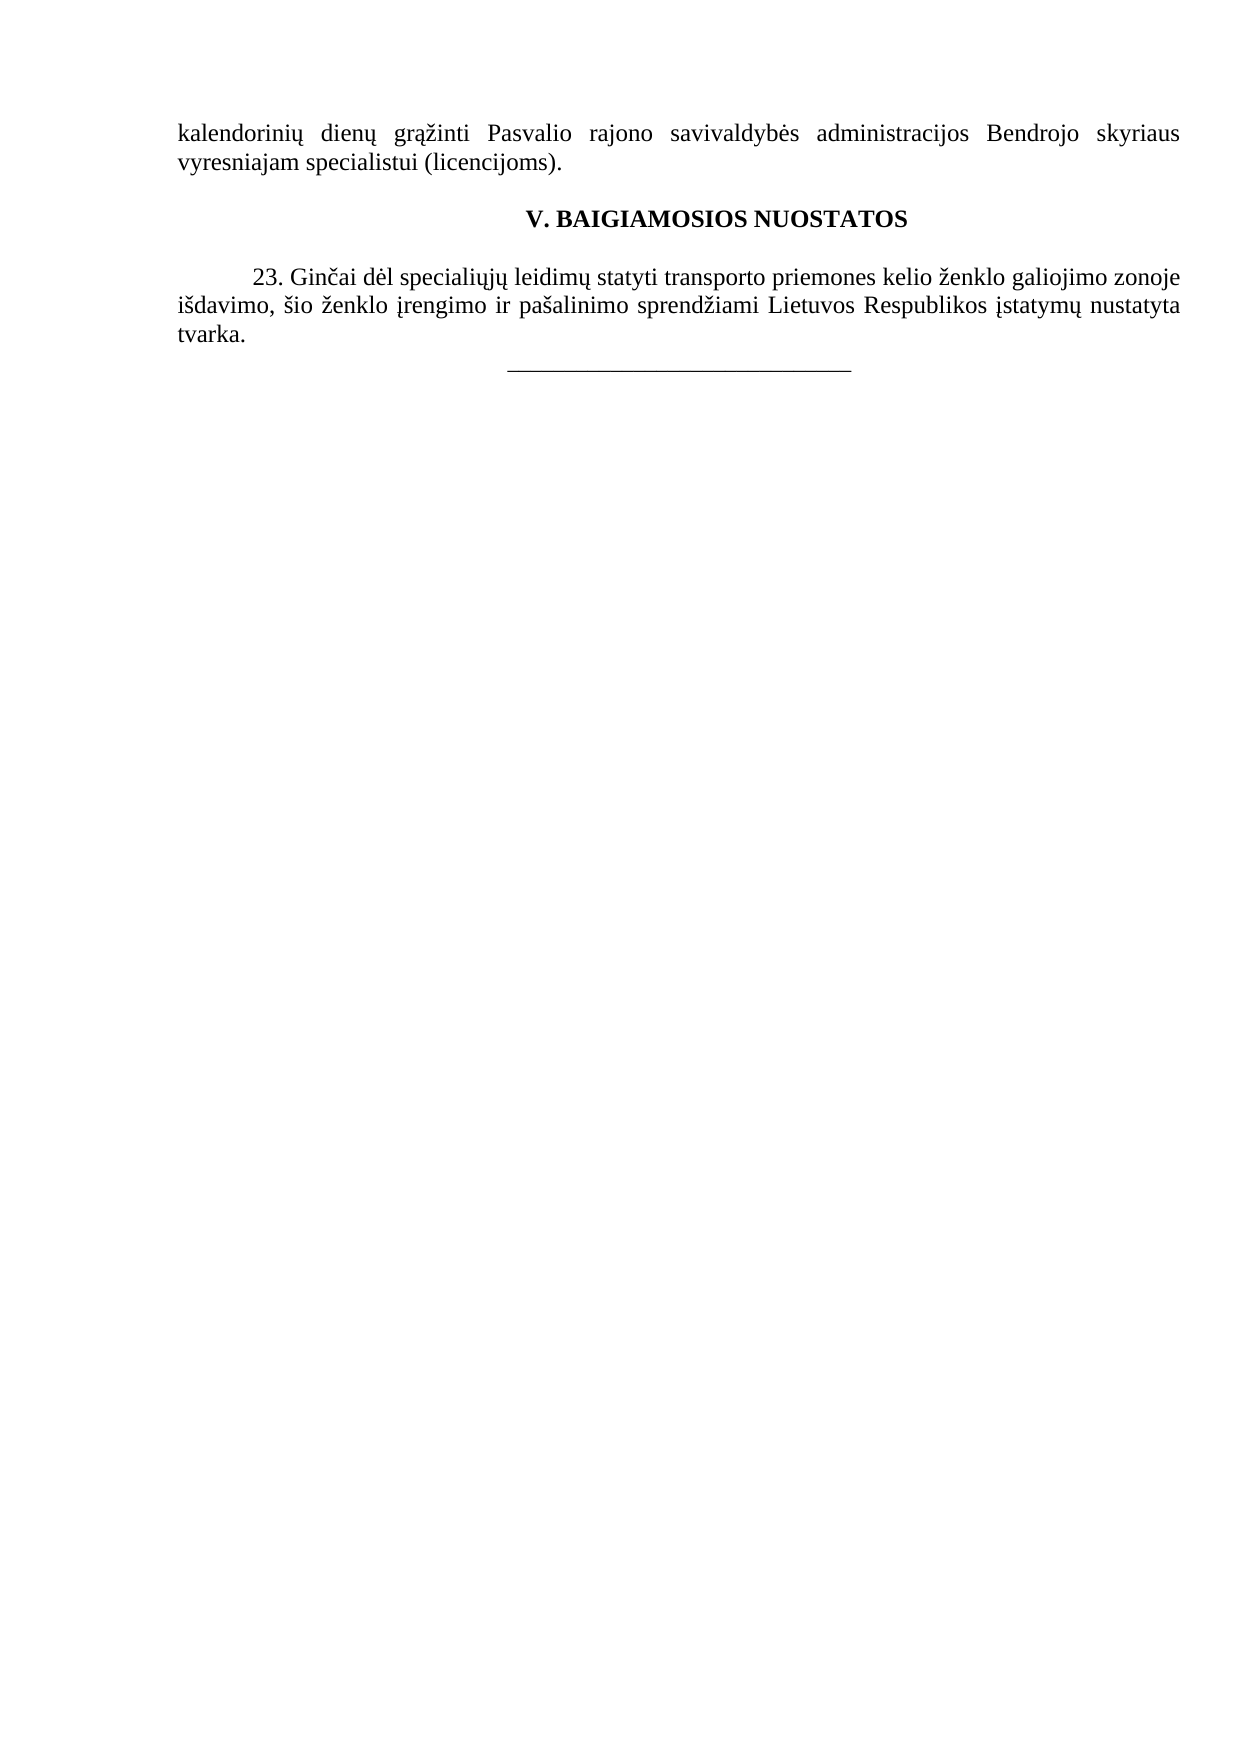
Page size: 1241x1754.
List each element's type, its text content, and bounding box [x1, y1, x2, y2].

text V. BAIGIAMOSIOS NUOSTATOS [177, 204, 1181, 233]
text kalendorinių dienų grąžinti Pasvalio rajono savivaldybės administracijos Bendrojo skyriaus vyresniajam specialistui (licencijoms). [177, 118, 1181, 176]
text ______________________________ [177, 348, 1181, 374]
text 23. Ginčai dėl specialiųjų leidimų statyti transporto priemones kelio ženklo galiojimo zonoje išdavimo, šio ženklo įrengimo ir pašalinimo sprendžiami Lietuvos Respublikos įstatymų nustatyta tvarka. [177, 262, 1181, 348]
